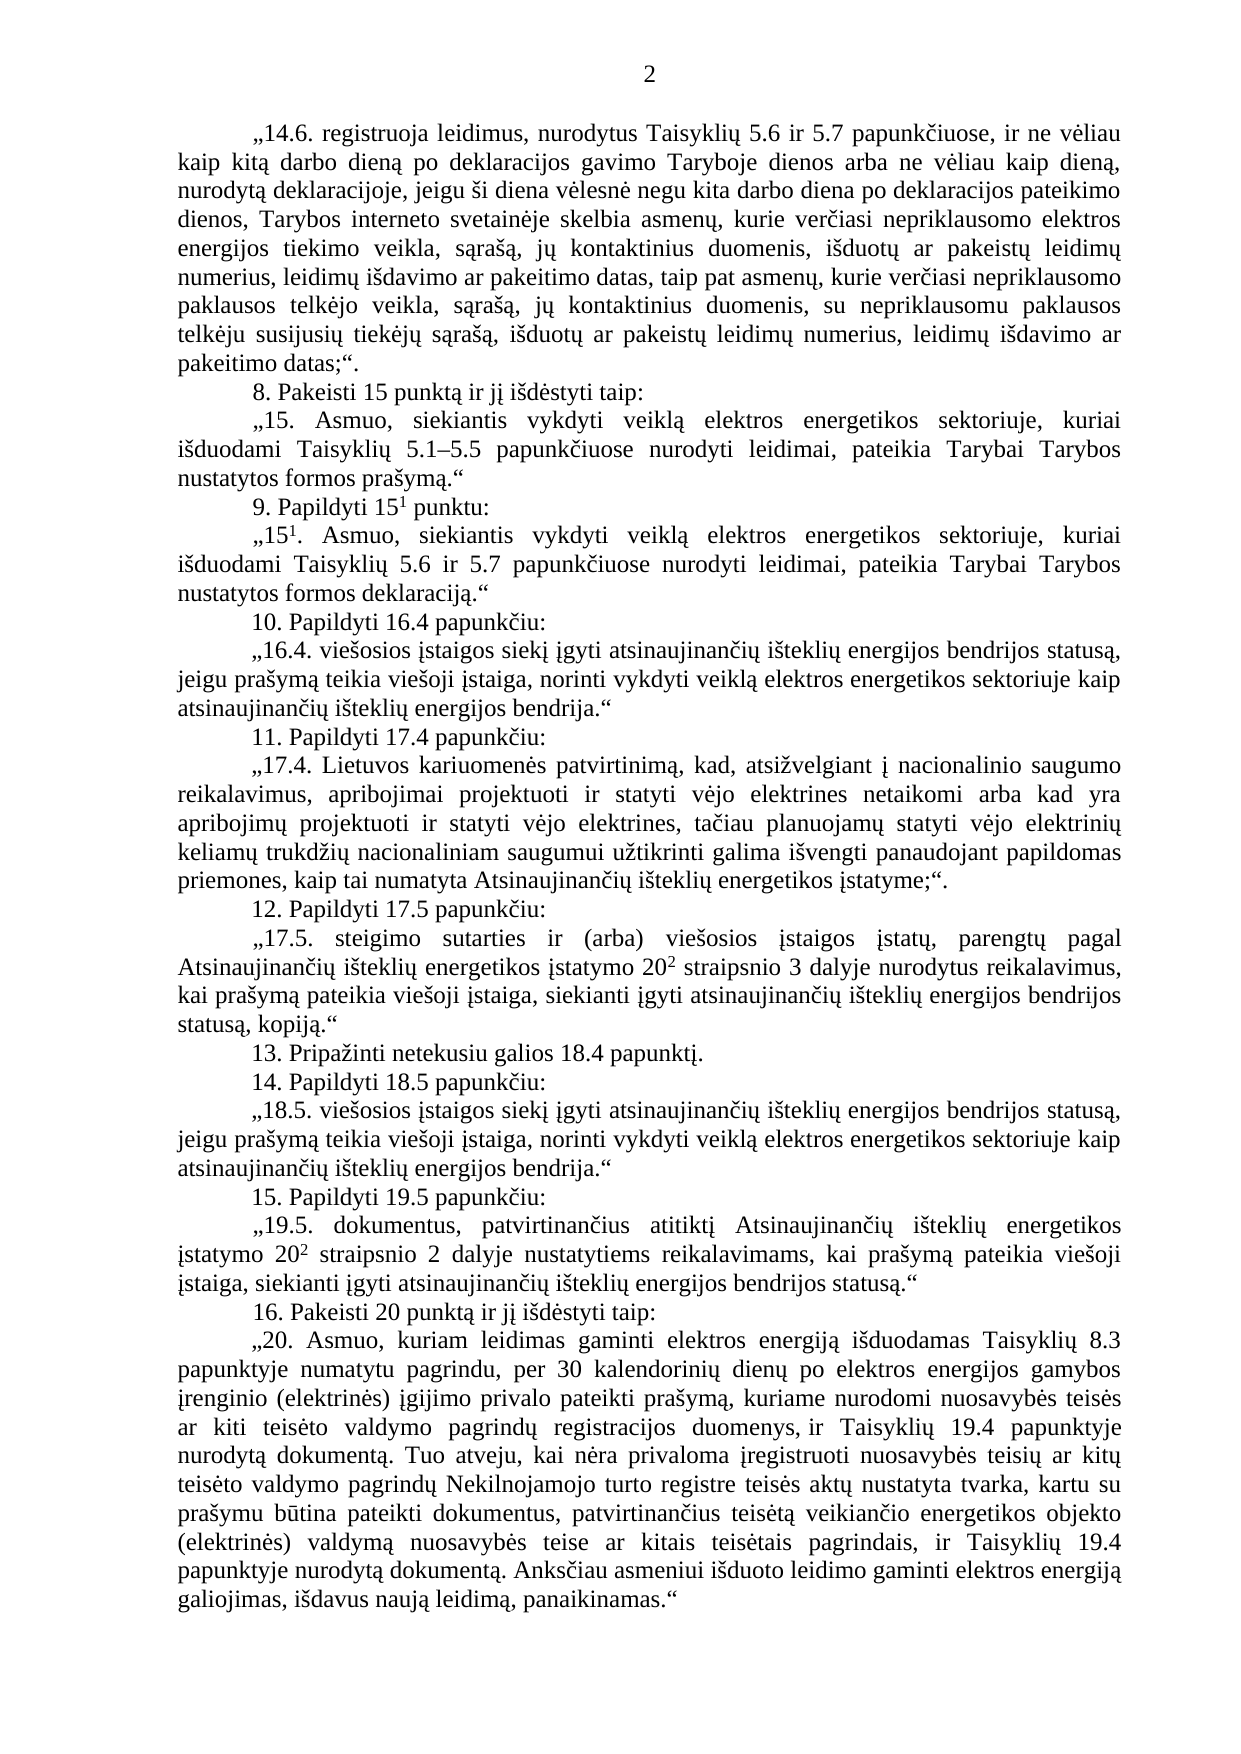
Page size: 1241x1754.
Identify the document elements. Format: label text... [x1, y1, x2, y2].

text „20. Asmuo, kuriam leidimas gaminti elektros energiją išduodamas Taisyklių 8.3 papunktyje numatytu pagrindu, per 30 kalendorinių dienų po elektros energijos gamybos įrenginio (elektrinės) įgijimo privalo pateikti prašymą, kuriame nurodomi nuosavybės teisės ar kiti teisėto valdymo pagrindų registracijos duomenys, ir Taisyklių 19.4 papunktyje nurodytą dokumentą. Tuo atveju, kai nėra privaloma įregistruoti nuosavybės teisių ar kitų teisėto valdymo pagrindų Nekilnojamojo turto registre teisės aktų nustatyta tvarka, kartu su prašymu būtina pateikti dokumentus, patvirtinančius teisėtą veikiančio energetikos objekto (elektrinės) valdymą nuosavybės teise ar kitais teisėtais pagrindais, ir Taisyklių 19.4 papunktyje nurodytą dokumentą. Anksčiau asmeniui išduoto leidimo gaminti elektros energiją galiojimas, išdavus naują leidimą, panaikinamas.“ [177, 1326, 1122, 1613]
text „15. Asmuo, siekiantis vykdyti veiklą elektros energetikos sektoriuje, kuriai išduodami Taisyklių 5.1–5.5 papunkčiuose nurodyti leidimai, pateikia Tarybai Tarybos nustatytos formos prašymą.“ [177, 406, 1122, 492]
text „17.4. Lietuvos kariuomenės patvirtinimą, kad, atsižvelgiant į nacionalinio saugumo reikalavimus, apribojimai projektuoti ir statyti vėjo elektrines netaikomi arba kad yra apribojimų projektuoti ir statyti vėjo elektrines, tačiau planuojamų statyti vėjo elektrinių keliamų trukdžių nacionaliniam saugumui užtikrinti galima išvengti panaudojant papildomas priemones, kaip tai numatyta Atsinaujinančių išteklių energetikos įstatyme;“. [177, 751, 1122, 894]
text „19.5. dokumentus, patvirtinančius atitiktį Atsinaujinančių išteklių energetikos įstatymo 202 straipsnio 2 dalyje nustatytiems reikalavimams, kai prašymą pateikia viešoji įstaiga, siekianti įgyti atsinaujinančių išteklių energijos bendrijos statusą.“ [177, 1211, 1122, 1297]
text 14. Papildyti 18.5 papunkčiu: [177, 1067, 1122, 1096]
text 12. Papildyti 17.5 papunkčiu: [177, 894, 1122, 923]
text „151. Asmuo, siekiantis vykdyti veiklą elektros energetikos sektoriuje, kuriai išduodami Taisyklių 5.6 ir 5.7 papunkčiuose nurodyti leidimai, pateikia Tarybai Tarybos nustatytos formos deklaraciją.“ [177, 521, 1122, 607]
text 13. Pripažinti netekusiu galios 18.4 papunktį. [177, 1038, 1122, 1067]
text „18.5. viešosios įstaigos siekį įgyti atsinaujinančių išteklių energijos bendrijos statusą, jeigu prašymą teikia viešoji įstaiga, norinti vykdyti veiklą elektros energetikos sektoriuje kaip atsinaujinančių išteklių energijos bendrija.“ [177, 1096, 1122, 1182]
text 8. Pakeisti 15 punktą ir jį išdėstyti taip: [177, 377, 1122, 406]
text 16. Pakeisti 20 punktą ir jį išdėstyti taip: [177, 1297, 1122, 1326]
text 11. Papildyti 17.4 papunkčiu: [177, 722, 1122, 751]
text „14.6. registruoja leidimus, nurodytus Taisyklių 5.6 ir 5.7 papunkčiuose, ir ne vėliau kaip kitą darbo dieną po deklaracijos gavimo Taryboje dienos arba ne vėliau kaip dieną, nurodytą deklaracijoje, jeigu ši diena vėlesnė negu kita darbo diena po deklaracijos pateikimo dienos, Tarybos interneto svetainėje skelbia asmenų, kurie verčiasi nepriklausomo elektros energijos tiekimo veikla, sąrašą, jų kontaktinius duomenis, išduotų ar pakeistų leidimų numerius, leidimų išdavimo ar pakeitimo datas, taip pat asmenų, kurie verčiasi nepriklausomo paklausos telkėjo veikla, sąrašą, jų kontaktinius duomenis, su nepriklausomu paklausos telkėju susijusių tiekėjų sąrašą, išduotų ar pakeistų leidimų numerius, leidimų išdavimo ar pakeitimo datas;“. [177, 118, 1122, 377]
text „17.5. steigimo sutarties ir (arba) viešosios įstaigos įstatų, parengtų pagal Atsinaujinančių išteklių energetikos įstatymo 202 straipsnio 3 dalyje nurodytus reikalavimus, kai prašymą pateikia viešoji įstaiga, siekianti įgyti atsinaujinančių išteklių energijos bendrijos statusą, kopiją.“ [177, 923, 1122, 1038]
text 9. Papildyti 151 punktu: [177, 492, 1122, 521]
text 15. Papildyti 19.5 papunkčiu: [177, 1182, 1122, 1211]
text 10. Papildyti 16.4 papunkčiu: [177, 607, 1122, 636]
text „16.4. viešosios įstaigos siekį įgyti atsinaujinančių išteklių energijos bendrijos statusą, jeigu prašymą teikia viešoji įstaiga, norinti vykdyti veiklą elektros energetikos sektoriuje kaip atsinaujinančių išteklių energijos bendrija.“ [177, 636, 1122, 722]
